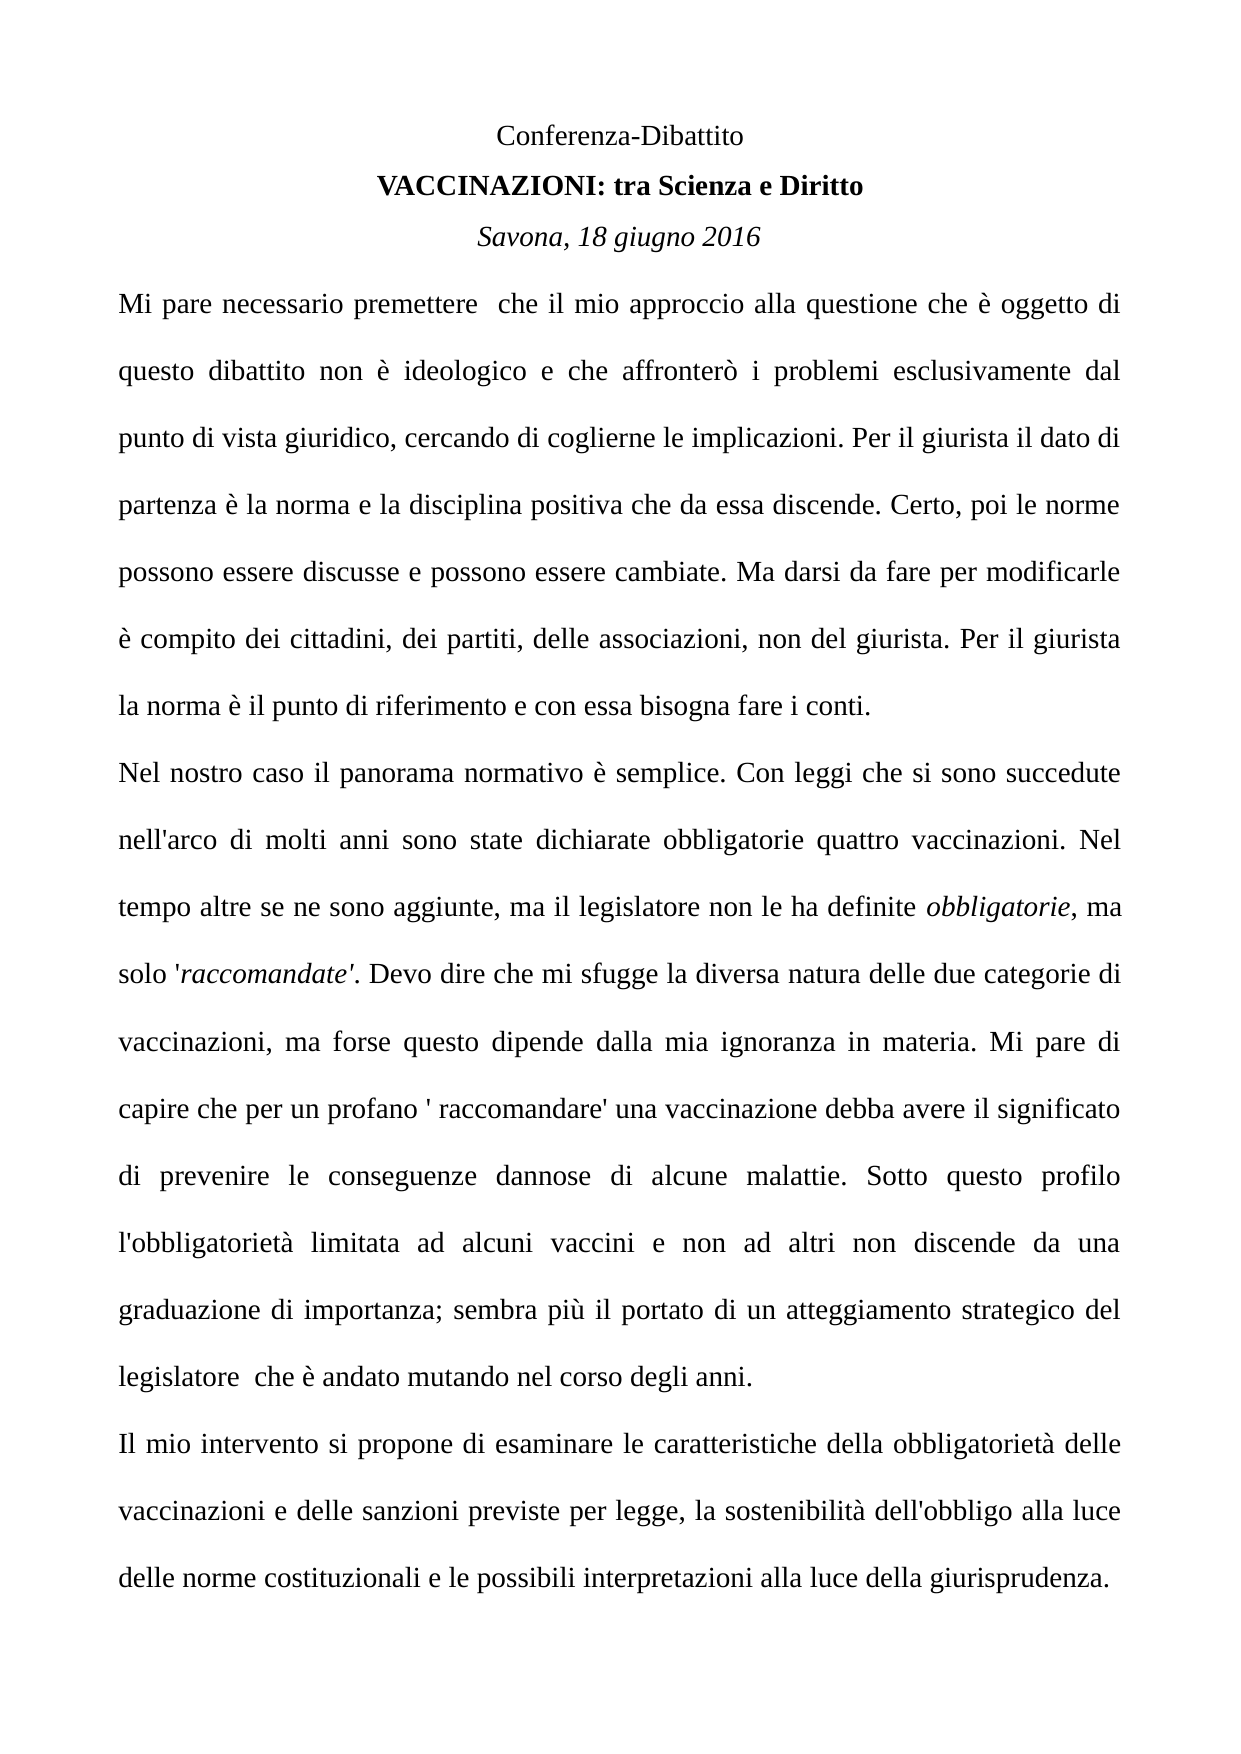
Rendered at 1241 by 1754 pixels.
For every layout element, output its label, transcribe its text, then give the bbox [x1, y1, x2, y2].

text Savona, 18 giugno 2016 [118, 219, 1122, 252]
text Mi pare necessario premettere che il mio approccio alla questione che è oggetto di questo dibattito non è ideologico e che affronterò i problemi esclusivamente dal punto di vista giuridico, cercando di coglierne le implicazioni. Per il giurista il dato di partenza è la norma e la disciplina positiva che da essa discende. Certo, poi le norme possono essere discusse e possono essere cambiate. Ma darsi da fare per modificarle è compito dei cittadini, dei partiti, delle associazioni, non del giurista. Per il giurista la norma è il punto di riferimento e con essa bisogna fare i conti. [118, 286, 1122, 722]
text Il mio intervento si propone di esaminare le caratteristiche della obbligatorietà delle vaccinazioni e delle sanzioni previste per legge, la sostenibilità dell'obbligo alla luce delle norme costituzionali e le possibili interpretazioni alla luce della giurisprudenza. [118, 1426, 1122, 1594]
text Nel nostro caso il panorama normativo è semplice. Con leggi che si sono succedute nell'arco di molti anni sono state dichiarate obbligatorie quattro vaccinazioni. Nel tempo altre se ne sono aggiunte, ma il legislatore non le ha definite obbligatorie, ma solo 'raccomandate'. Devo dire che mi sfugge la diversa natura delle due categorie di vaccinazioni, ma forse questo dipende dalla mia ignoranza in materia. Mi pare di capire che per un profano ' raccomandare' una vaccinazione debba avere il significato di prevenire le conseguenze dannose di alcune malattie. Sotto questo profilo l'obbligatorietà limitata ad alcuni vaccini e non ad altri non discende da una graduazione di importanza; sembra più il portato di un atteggiamento strategico del legislatore che è andato mutando nel corso degli anni. [118, 755, 1122, 1393]
text Conferenza-Dibattito [118, 118, 1122, 152]
text VACCINAZIONI: tra Scienza e Diritto [118, 168, 1122, 202]
